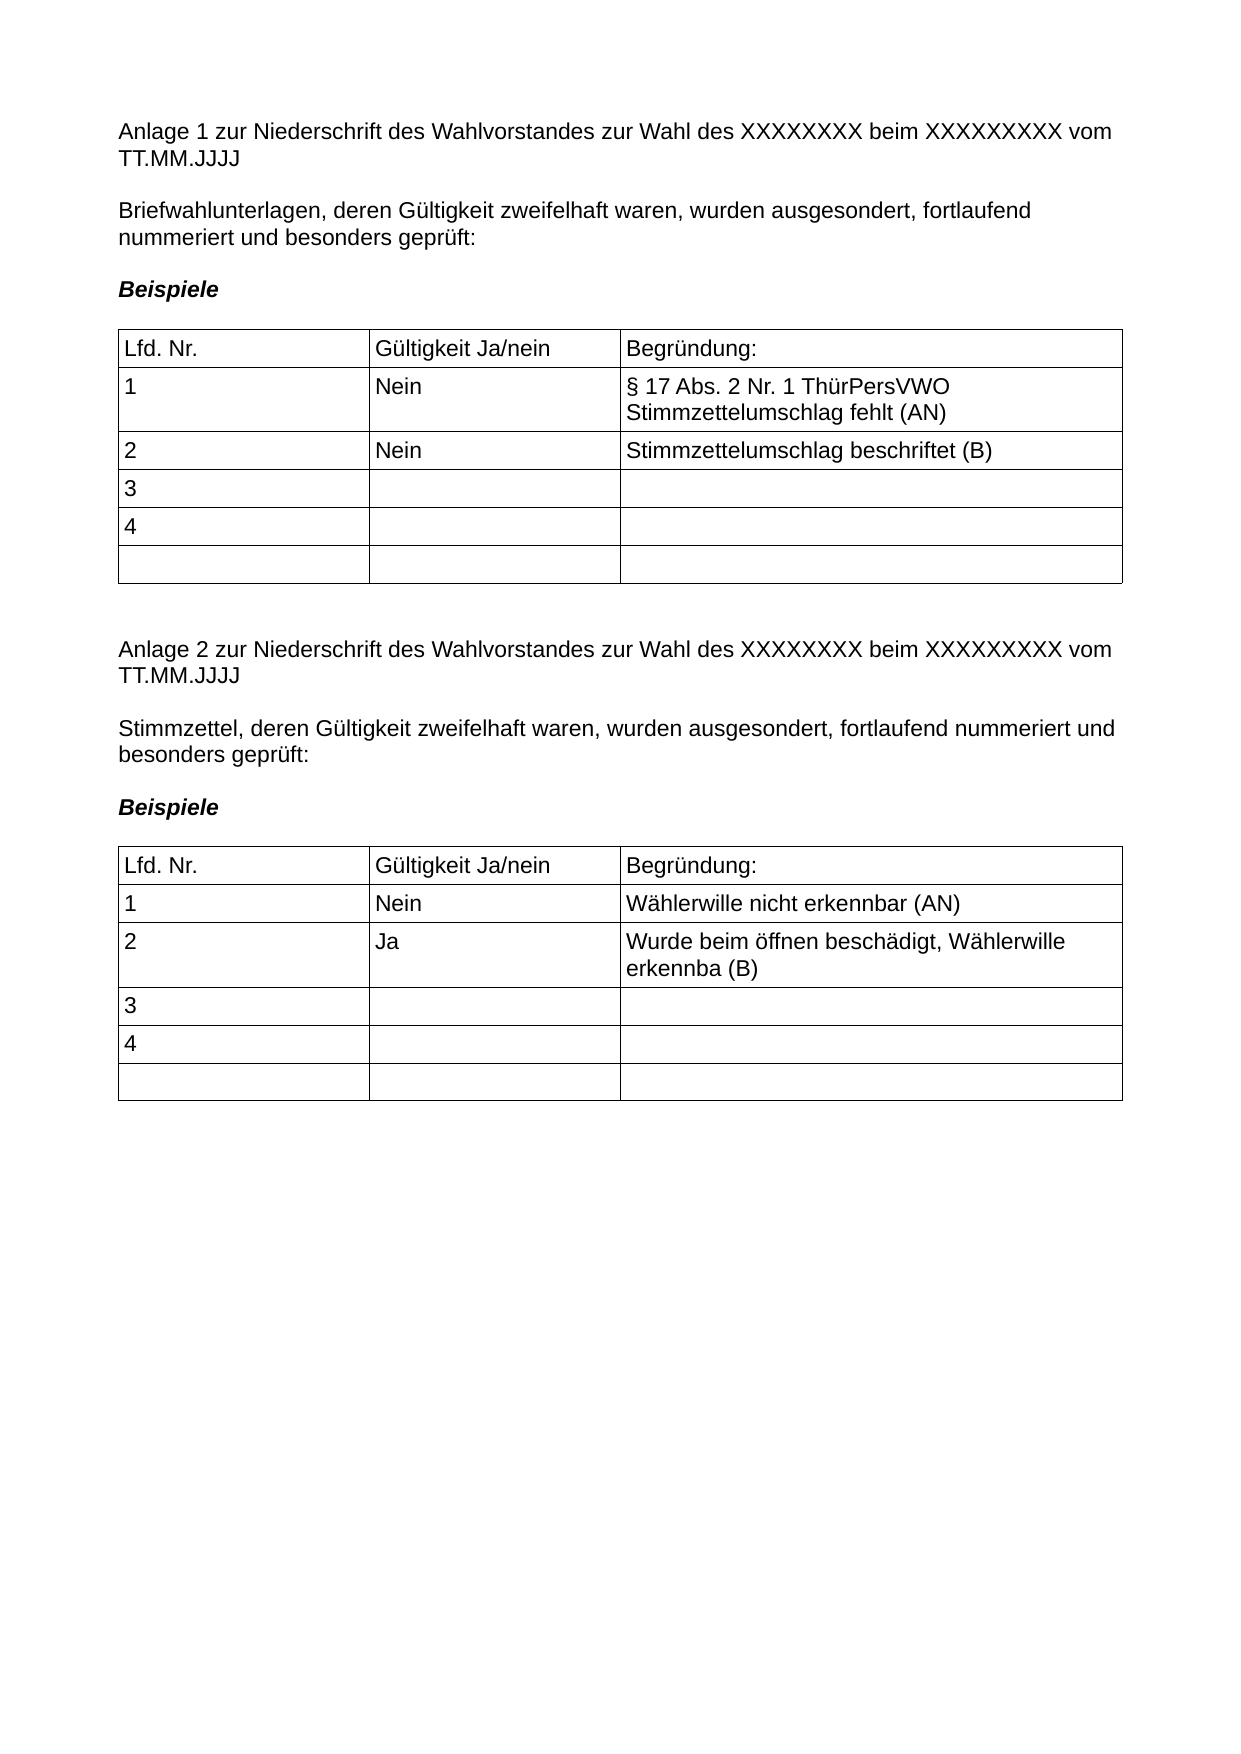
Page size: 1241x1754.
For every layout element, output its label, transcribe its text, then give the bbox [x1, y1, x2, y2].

table_header Gültigkeit Ja/nein [370, 330, 620, 367]
table_cell 3 [119, 988, 369, 1024]
table_cell Stimmzettelumschlag beschriftet (B) [621, 432, 1122, 469]
text Briefwahlunterlagen, deren Gültigkeit zweifelhaft waren, wurden ausgesondert, fortlaufend nummeriert und besonders geprüft: [118, 197, 1122, 250]
table_cell [621, 1064, 1122, 1100]
table_cell Nein [370, 885, 620, 922]
table_cell [370, 470, 620, 507]
table_cell [119, 546, 369, 583]
table_cell [621, 508, 1122, 545]
text Beispiele [118, 794, 1122, 820]
table_cell 2 [119, 432, 369, 469]
text Stimmzettel, deren Gültigkeit zweifelhaft waren, wurden ausgesondert, fortlaufend nummeriert und besonders geprüft: [118, 715, 1122, 767]
text Anlage 2 zur Niederschrift des Wahlvorstandes zur Wahl des XXXXXXXX beim XXXXXXXXX vom TT.MM.JJJJ [118, 636, 1122, 688]
table_header Lfd. Nr. [119, 330, 369, 367]
text Beispiele [118, 276, 1122, 303]
table_cell [370, 508, 620, 545]
table_cell [621, 546, 1122, 583]
table_cell Ja [370, 923, 620, 987]
text Anlage 1 zur Niederschrift des Wahlvorstandes zur Wahl des XXXXXXXX beim XXXXXXXXX vom TT.MM.JJJJ [118, 118, 1122, 171]
table_cell 3 [119, 470, 369, 507]
table_cell [621, 1026, 1122, 1062]
table_cell 4 [119, 1026, 369, 1062]
table_cell 2 [119, 923, 369, 987]
table_cell 1 [119, 885, 369, 922]
table_header Begründung: [621, 330, 1122, 367]
table_header Begründung: [621, 847, 1122, 884]
table_cell Wählerwille nicht erkennbar (AN) [621, 885, 1122, 922]
table_header Gültigkeit Ja/nein [370, 847, 620, 884]
table_cell Nein [370, 368, 620, 431]
table_cell [370, 988, 620, 1024]
table_cell 1 [119, 368, 369, 431]
table_cell [370, 546, 620, 583]
table_cell [370, 1064, 620, 1100]
table_cell 4 [119, 508, 369, 545]
table_cell Nein [370, 432, 620, 469]
table_header Lfd. Nr. [119, 847, 369, 884]
table_cell § 17 Abs. 2 Nr. 1 ThürPersVWO Stimmzettelumschlag fehlt (AN) [621, 368, 1122, 431]
table_cell Wurde beim öffnen beschädigt, Wählerwille erkennba (B) [621, 923, 1122, 987]
table_cell [621, 470, 1122, 507]
table_cell [119, 1064, 369, 1100]
table_cell [621, 988, 1122, 1024]
table_cell [370, 1026, 620, 1062]
